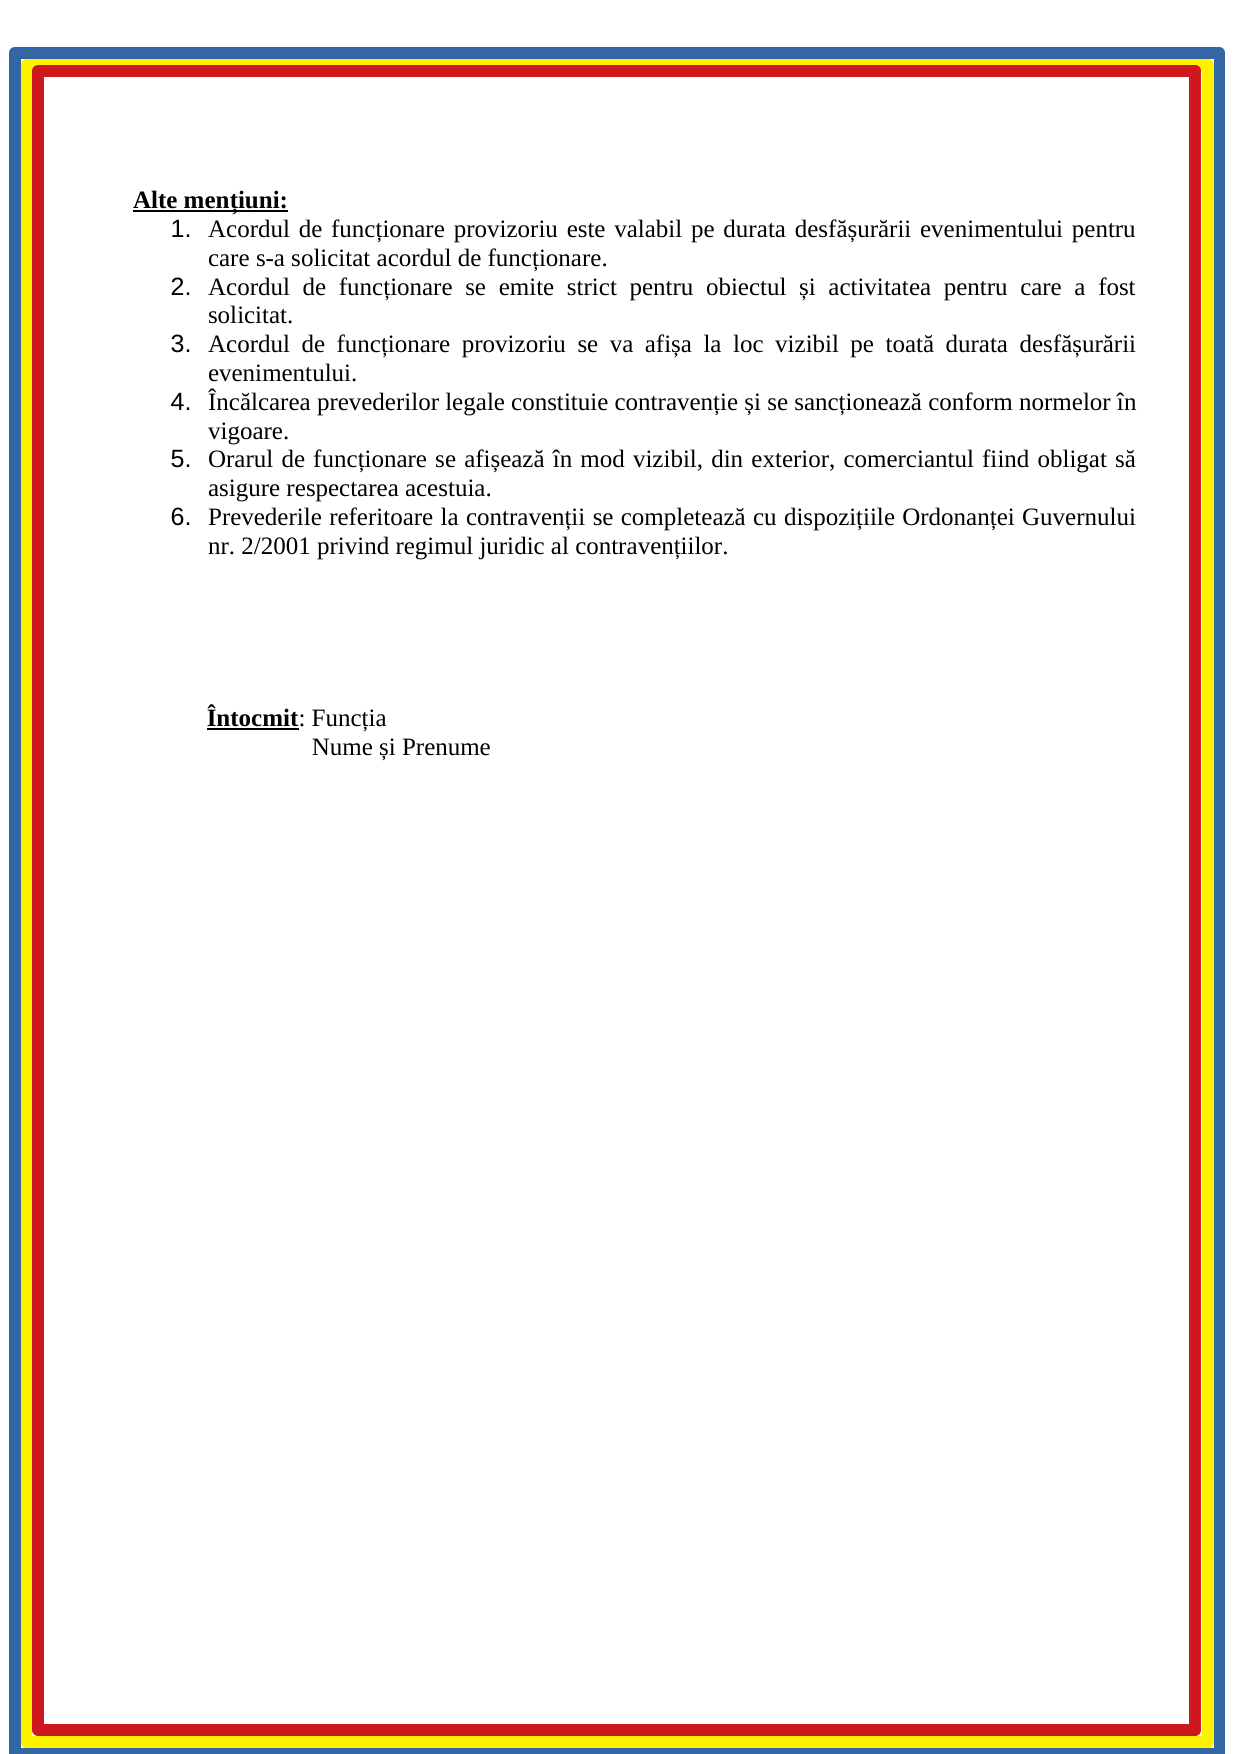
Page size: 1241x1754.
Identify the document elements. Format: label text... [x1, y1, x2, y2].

list Încălcarea prevederilor legale constituie contravenție și se sancționează conform normelor în vigoare. [170, 387, 1137, 444]
list Prevederile referitoare la contravenții se completează cu dispozițiile Ordonanței Guvernului nr. 2/2001 privind regimul juridic al contravențiilor. [170, 502, 1137, 560]
text Alte mențiuni: [133, 185, 1137, 214]
text Nume și Prenume [133, 732, 1137, 761]
text Întocmit: Funcția [133, 703, 1137, 732]
list Acordul de funcționare se emite strict pentru obiectul și activitatea pentru care a fost solicitat. [170, 272, 1137, 329]
list Acordul de funcționare provizoriu se va afișa la loc vizibil pe toată durata desfășurării evenimentului. [170, 329, 1137, 387]
list Orarul de funcționare se afișează în mod vizibil, din exterior, comerciantul fiind obligat să asigure respectarea acestuia. [170, 444, 1137, 502]
list Acordul de funcționare provizoriu este valabil pe durata desfășurării evenimentului pentru care s-a solicitat acordul de funcționare. [170, 214, 1137, 272]
